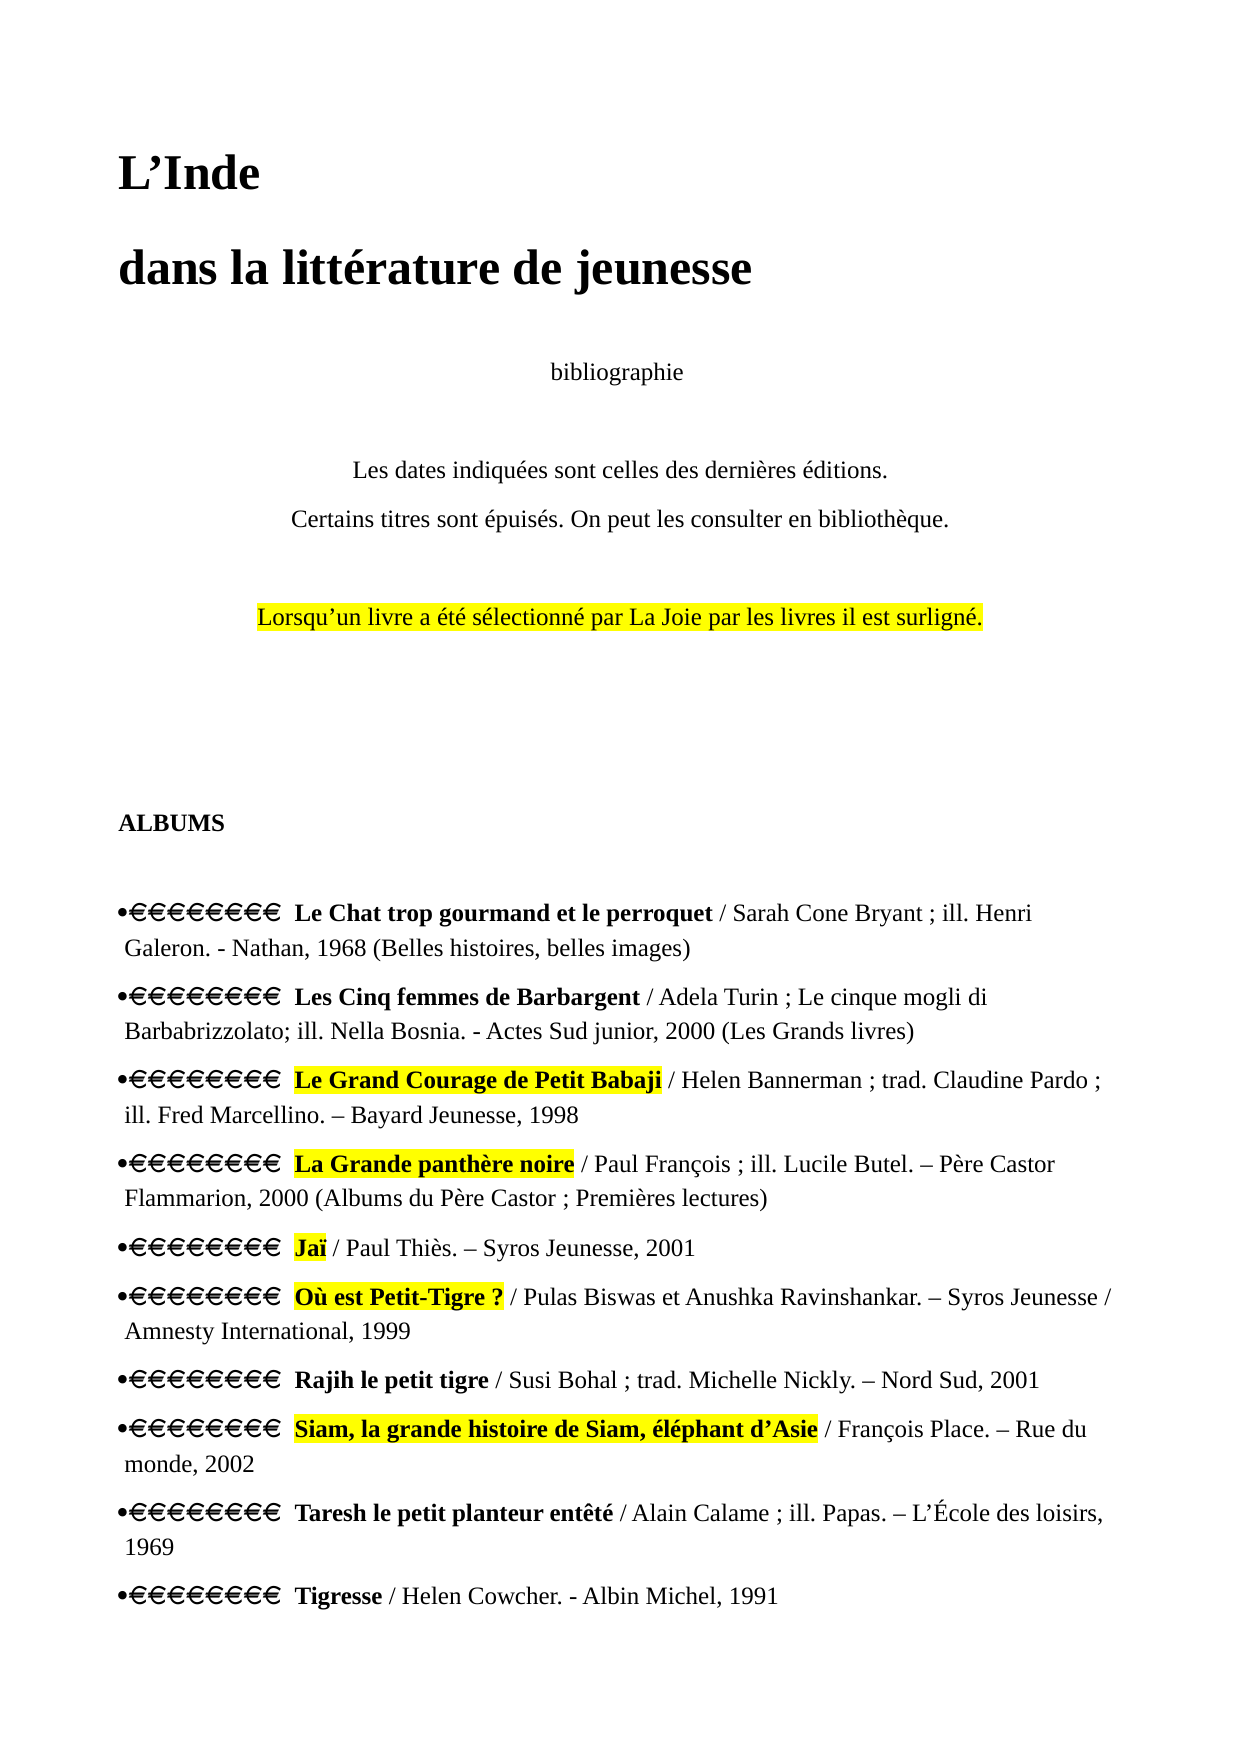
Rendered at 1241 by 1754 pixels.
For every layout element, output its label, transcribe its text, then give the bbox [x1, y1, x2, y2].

text · La Grande panthère noire / Paul François ; ill. Lucile Butel. – Père Castor Flammarion, 2000 (Albums du Père Castor ; Premières lectures) [118, 1149, 1122, 1212]
text · Les Cinq femmes de Barbargent / Adela Turin ; Le cinque mogli di Barbabrizzolato; ill. Nella Bosnia. - Actes Sud junior, 2000 (Les Grands livres) [118, 982, 1122, 1045]
text · Taresh le petit planteur entêté / Alain Calame ; ill. Papas. – L’École des loisirs, 1969 [118, 1498, 1122, 1561]
text · Le Chat trop gourmand et le perroquet / Sarah Cone Bryant ; ill. Henri Galeron. - Nathan, 1968 (Belles histoires, belles images) [118, 898, 1122, 962]
text · Jaï / Paul Thiès. – Syros Jeunesse, 2001 [118, 1233, 1122, 1261]
text Lorsqu’un livre a été sélectionné par La Joie par les livres il est surligné. [118, 602, 1122, 631]
text · Rajih le petit tigre / Susi Bohal ; trad. Michelle Nickly. – Nord Sud, 2001 [118, 1365, 1122, 1394]
text · Tigresse / Helen Cowcher. - Albin Michel, 1991 [118, 1581, 1122, 1610]
text bibliographie [118, 357, 1122, 386]
text · Siam, la grande histoire de Siam, éléphant d’Asie / François Place. – Rue du monde, 2002 [118, 1414, 1122, 1477]
text · Où est Petit-Tigre ? / Pulas Biswas et Anushka Ravinshankar. – Syros Jeunesse / Amnesty International, 1999 [118, 1282, 1122, 1345]
text · Le Grand Courage de Petit Babaji / Helen Bannerman ; trad. Claudine Pardo ; ill. Fred Marcellino. – Bayard Jeunesse, 1998 [118, 1066, 1122, 1129]
subtitle ALBUMS [118, 808, 1122, 837]
text Les dates indiquées sont celles des dernières éditions. [118, 455, 1122, 484]
subtitle L’Inde [118, 143, 1122, 201]
subtitle dans la littérature de jeunesse [118, 238, 1122, 296]
text Certains titres sont épuisés. On peut les consulter en bibliothèque. [118, 504, 1122, 533]
